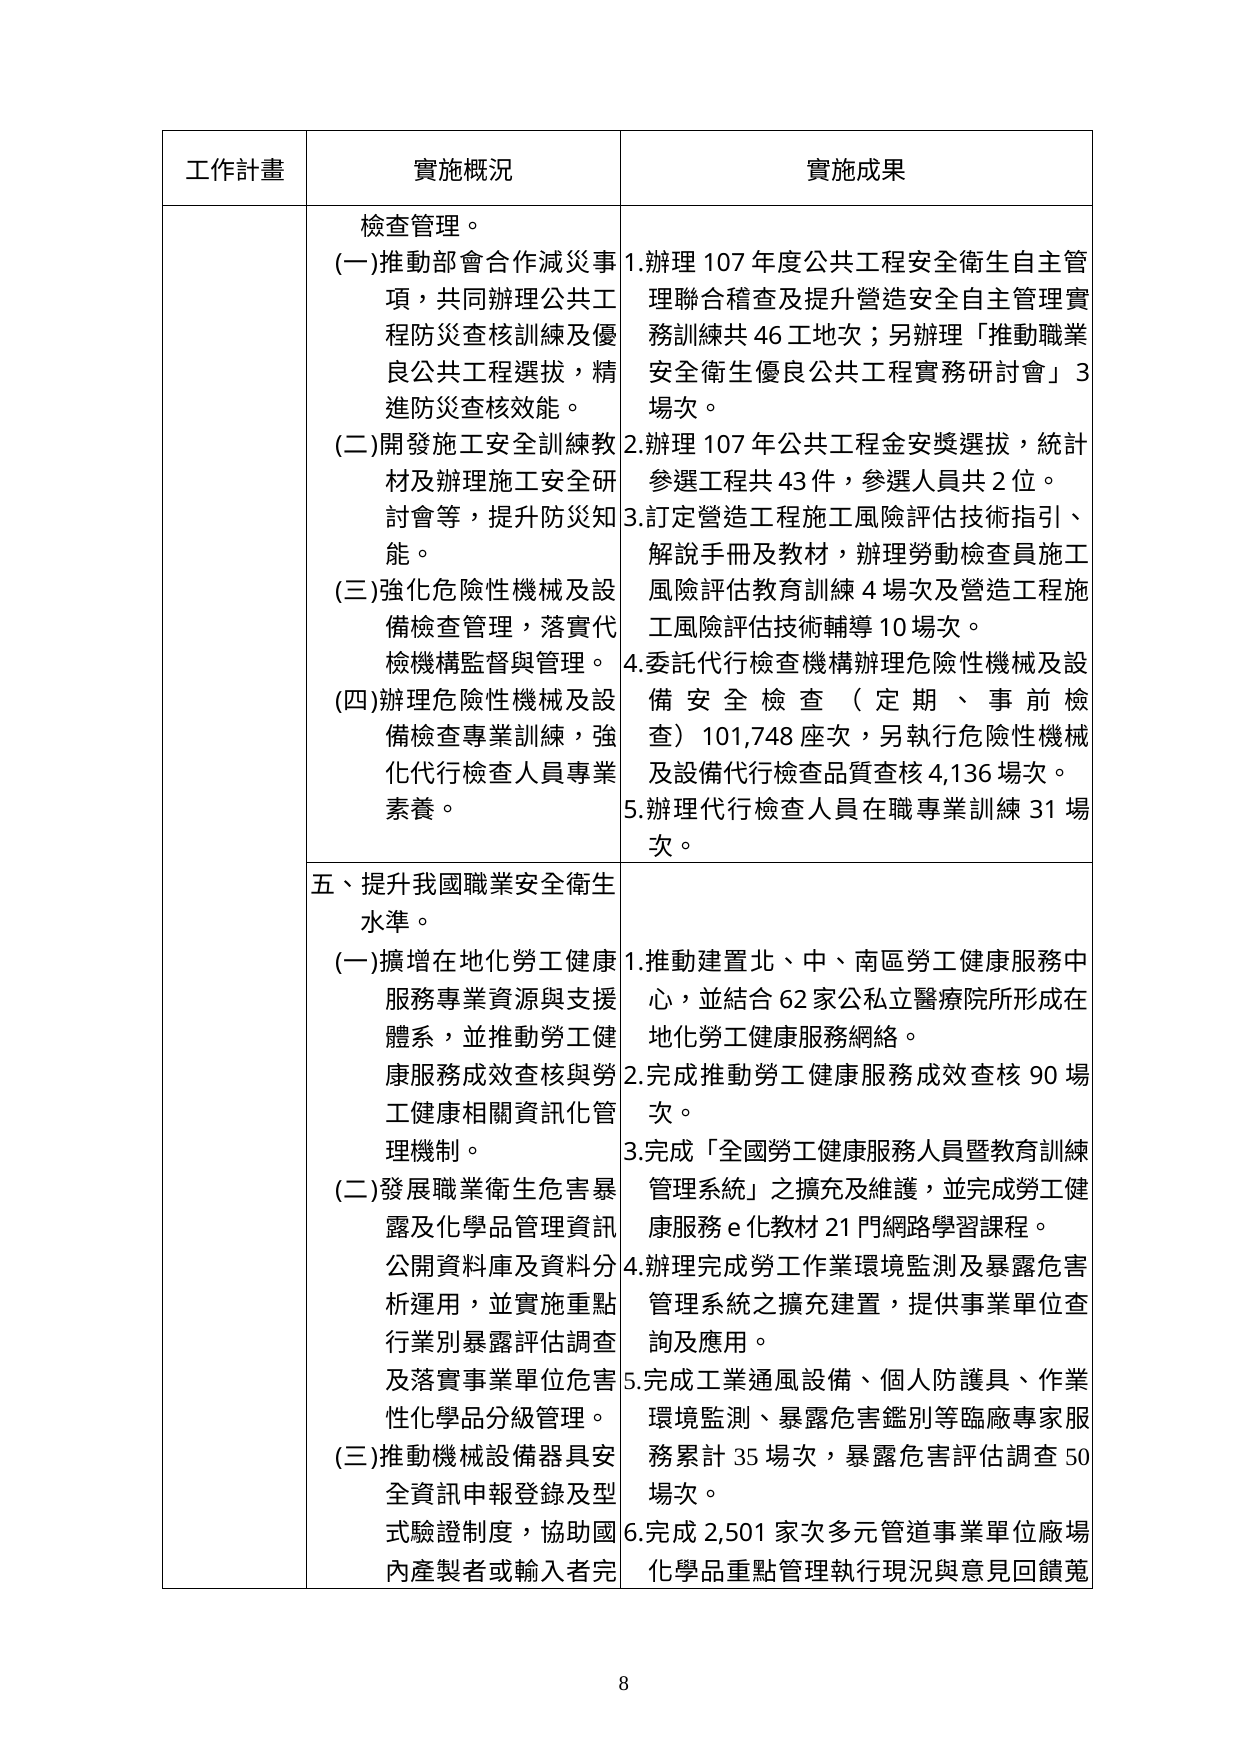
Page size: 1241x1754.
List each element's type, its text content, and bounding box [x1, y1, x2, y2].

table_cell 五、提升我國職業安全衛生水準。 (一)擴增在地化勞工健康服務專業資源與支援體系，並推動勞工健康服務成效查核與勞工健康相關資訊化管理機制。 (二)發展職業衛生危害暴露及化學品管理資訊公開資料庫及資料分析運用，並實施重點行業別暴露評估調查及落實事業單位危害性化學品分級管理。 (三)推動機械設備器具安全資訊申報登錄及型式驗證制度，協助國內產製者或輸入者完 [307, 863, 620, 1588]
table_header 工作計畫 [163, 131, 306, 205]
table_header 實施成果 [621, 131, 1092, 205]
table_cell 1.辦理107年度公共工程安全衛生自主管理聯合稽查及提升營造安全自主管理實務訓練共46工地次；另辦理「推動職業安全衛生優良公共工程實務研討會」3場次。 2.辦理107年公共工程金安獎選拔，統計參選工程共43件，參選人員共2位。 3.訂定營造工程施工風險評估技術指引、解說手冊及教材，辦理勞動檢查員施工風險評估教育訓練4場次及營造工程施工風險評估技術輔導10場次。 4.委託代行檢查機構辦理危險性機械及設備安全檢查（定期、事前檢查）101,748座次，另執行危險性機械及設備代行檢查品質查核4,136場次。 5.辦理代行檢查人員在職專業訓練31場次。 [621, 206, 1092, 862]
table_header 實施概況 [307, 131, 620, 205]
table_cell 檢查管理。 (一)推動部會合作減災事項，共同辦理公共工程防災查核訓練及優良公共工程選拔，精進防災查核效能。 (二)開發施工安全訓練教材及辦理施工安全研討會等，提升防災知能。 (三)強化危險性機械及設備檢查管理，落實代檢機構監督與管理。 (四)辦理危險性機械及設備檢查專業訓練，強化代行檢查人員專業素養。 [307, 206, 620, 862]
table_cell [163, 206, 306, 1588]
table_cell 1.推動建置北、中、南區勞工健康服務中心，並結合62家公私立醫療院所形成在地化勞工健康服務網絡。 2.完成推動勞工健康服務成效查核90場次。 3.完成「全國勞工健康服務人員暨教育訓練管理系統」之擴充及維護，並完成勞工健康服務e化教材21門網路學習課程。 4.辦理完成勞工作業環境監測及暴露危害管理系統之擴充建置，提供事業單位查詢及應用。 5.完成工業通風設備、個人防護具、作業環境監測、暴露危害鑑別等臨廠專家服務累計35場次，暴露危害評估調查50場次。 6.完成2,501家次多元管道事業單位廠場化學品重點管理執行現況與意見回饋蒐 [621, 863, 1092, 1588]
